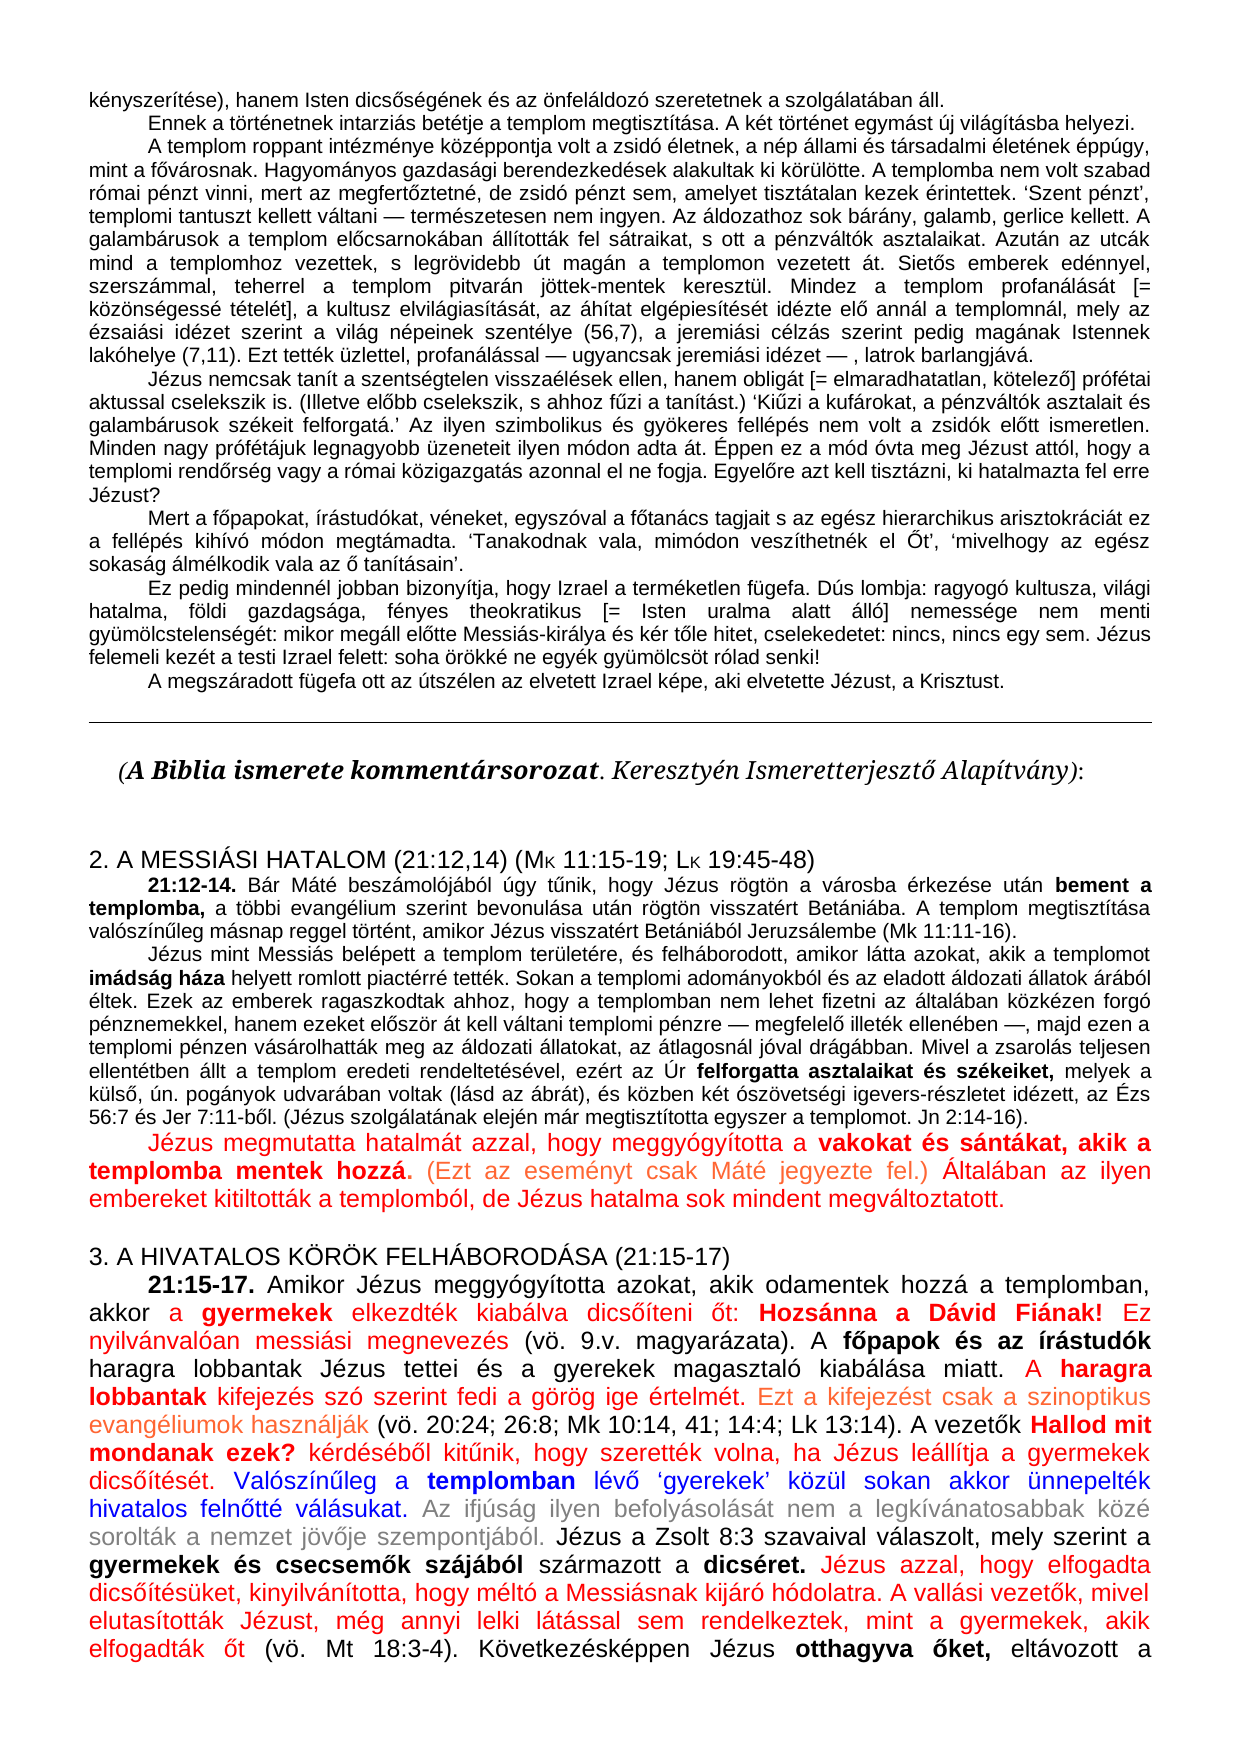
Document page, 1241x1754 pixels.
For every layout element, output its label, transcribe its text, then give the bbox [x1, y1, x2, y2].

text kényszerítése), hanem Isten dicsőségének és az önfeláldozó szeretetnek a szolgálatában áll. [88, 88, 1152, 112]
text 3. A HIVATALOS KÖRÖK FELHÁBORODÁSA (21:15-17) [88, 1242, 1152, 1271]
text A templom roppant intézménye középpontja volt a zsidó életnek, a nép állami és társadalmi életének éppúgy, mint a fővárosnak. Hagyományos gazdasági berendezkedések alakultak ki körülötte. A templomba nem volt szabad római pénzt vinni, mert az megfertőztetné, de zsidó pénzt sem, amelyet tisztátalan kezek érintettek. ‘Szent pénzt’, templomi tantuszt kellett váltani — természetesen nem ingyen. Az áldozathoz sok bárány, galamb, gerlice kellett. A galambárusok a templom előcsarnokában állították fel sátraikat, s ott a pénzváltók asztalaikat. Azután az utcák mind a templomhoz vezettek, s legrövidebb út magán a templomon vezetett át. Sietős emberek edénnyel, szerszámmal, teherrel a templom pitvarán jöttek-mentek keresztül. Mindez a templom profanálását [= közönségessé tételét], a kultusz elvilágiasítását, az áhítat elgépiesítését idézte elő annál a templomnál, mely az ézsaiási idézet szerint a világ népeinek szentélye (56,7), a jeremiási célzás szerint pedig magának Istennek lakóhelye (7,11). Ezt tették üzlettel, profanálással — ugyancsak jeremiási idézet — , latrok barlangjává. [88, 135, 1152, 367]
text Mert a főpapokat, írástudókat, véneket, egyszóval a főtanács tagjait s az egész hierarchikus arisztokráciát ez a fellépés kihívó módon megtámadta. ‘Tanakodnak vala, mimódon veszíthetnék el Őt’, ‘mivelhogy az egész sokaság álmélkodik vala az ő tanításain’. [88, 507, 1152, 576]
text Jézus nemcsak tanít a szentségtelen visszaélések ellen, hanem obligát [= elmaradhatatlan, kötelező] prófétai aktussal cselekszik is. (Illetve előbb cselekszik, s ahhoz fűzi a tanítást.) ‘Kiűzi a kufárokat, a pénzváltók asztalait és galambárusok székeit felforgatá.’ Az ilyen szimbolikus és gyökeres fellépés nem volt a zsidók előtt ismeretlen. Minden nagy prófétájuk legnagyobb üzeneteit ilyen módon adta át. Éppen ez a mód óvta meg Jézust attól, hogy a templomi rendőrség vagy a római közigazgatás azonnal el ne fogja. Egyelőre azt kell tisztázni, ki hatalmazta fel erre Jézust? [88, 367, 1152, 507]
text (A Biblia ismerete kommentársorozat. Keresztyén Ismeretterjesztő Alapítvány): [88, 723, 1152, 816]
text 2. A MESSIÁSI HATALOM (21:12,14) (Mk 11:15-19; Lk 19:45-48) [88, 845, 1152, 873]
text Ez pedig mindennél jobban bizonyítja, hogy Izrael a terméketlen fügefa. Dús lombja: ragyogó kultusza, világi hatalma, földi gazdagsága, fényes theokratikus [= Isten uralma alatt álló] nemessége nem menti gyümölcstelenségét: mikor megáll előtte Messiás-királya és kér tőle hitet, cselekedetet: nincs, nincs egy sem. Jézus felemeli kezét a testi Izrael felett: soha örökké ne egyék gyümölcsöt rólad senki! [88, 576, 1152, 669]
text Jézus megmutatta hatalmát azzal, hogy meggyógyította a vakokat és sántákat, akik a templomba mentek hozzá. (Ezt az eseményt csak Máté jegyezte fel.) Általában az ilyen embereket kitiltották a templomból, de Jézus hatalma sok mindent megváltoztatott. [88, 1129, 1152, 1213]
text Ennek a történetnek intarziás betétje a templom megtisztítása. A két történet egymást új világításba helyezi. [88, 112, 1152, 135]
text A megszáradott fügefa ott az útszélen az elvetett Izrael képe, aki elvetette Jézust, a Krisztust. [88, 669, 1152, 692]
text 21:12-14. Bár Máté beszámolójából úgy tűnik, hogy Jézus rögtön a városba érkezése után bement a templomba, a többi evangélium szerint bevonulása után rögtön visszatért Betániába. A templom megtisztítása valószínűleg másnap reggel történt, amikor Jézus visszatért Betániából Jeruzsálembe (Mk 11:11-16). [88, 873, 1152, 943]
text Jézus mint Messiás belépett a templom területére, és felháborodott, amikor látta azokat, akik a templomot imádság háza helyett romlott piactérré tették. Sokan a templomi adományokból és az eladott áldozati állatok árából éltek. Ezek az emberek ragaszkodtak ahhoz, hogy a templomban nem lehet fizetni az általában közkézen forgó pénznemekkel, hanem ezeket először át kell váltani templomi pénzre — megfelelő illeték ellenében —, majd ezen a templomi pénzen vásárolhatták meg az áldozati állatokat, az átlagosnál jóval drágábban. Mivel a zsarolás teljesen ellentétben állt a templom eredeti rendeltetésével, ezért az Úr felforgatta asztalaikat és székeiket, melyek a külső, ún. pogányok udvarában voltak (lásd az ábrát), és közben két ószövetségi igevers-részletet idézett, az Ézs 56:7 és Jer 7:11-ből. (Jézus szolgálatának elején már megtisztította egyszer a templomot. Jn 2:14-16). [88, 943, 1152, 1129]
text 21:15-17. Amikor Jézus meggyógyította azokat, akik odamentek hozzá a templomban, akkor a gyermekek elkezdték kiabálva dicsőíteni őt: Hozsánna a Dávid Fiának! Ez nyilvánvalóan messiási megnevezés (vö. 9.v. magyarázata). A főpapok és az írástudók haragra lobbantak Jézus tettei és a gyerekek magasztaló kiabálása miatt. A haragra lobbantak kifejezés szó szerint fedi a görög ige értelmét. Ezt a kifejezést csak a szinoptikus evangéliumok használják (vö. 20:24; 26:8; Mk 10:14, 41; 14:4; Lk 13:14). A vezetők Hallod mit mondanak ezek? kérdéséből kitűnik, hogy szerették volna, ha Jézus leállítja a gyermekek dicsőítését. Valószínűleg a templomban lévő ‘gyerekek’ közül sokan akkor ünnepelték hivatalos felnőtté válásukat. Az ifjúság ilyen befolyásolását nem a legkívánatosabbak közé sorolták a nemzet jövője szempontjából. Jézus a Zsolt 8:3 szavaival válaszolt, mely szerint a gyermekek és csecsemők szájából származott a dicséret. Jézus azzal, hogy elfogadta dicsőítésüket, kinyilvánította, hogy méltó a Messiásnak kijáró hódolatra. A vallási vezetők, mivel elutasították Jézust, még annyi lelki látással sem rendelkeztek, mint a gyermekek, akik elfogadták őt (vö. Mt 18:3-4). Következésképpen Jézus otthagyva őket, eltávozott a [88, 1271, 1152, 1663]
